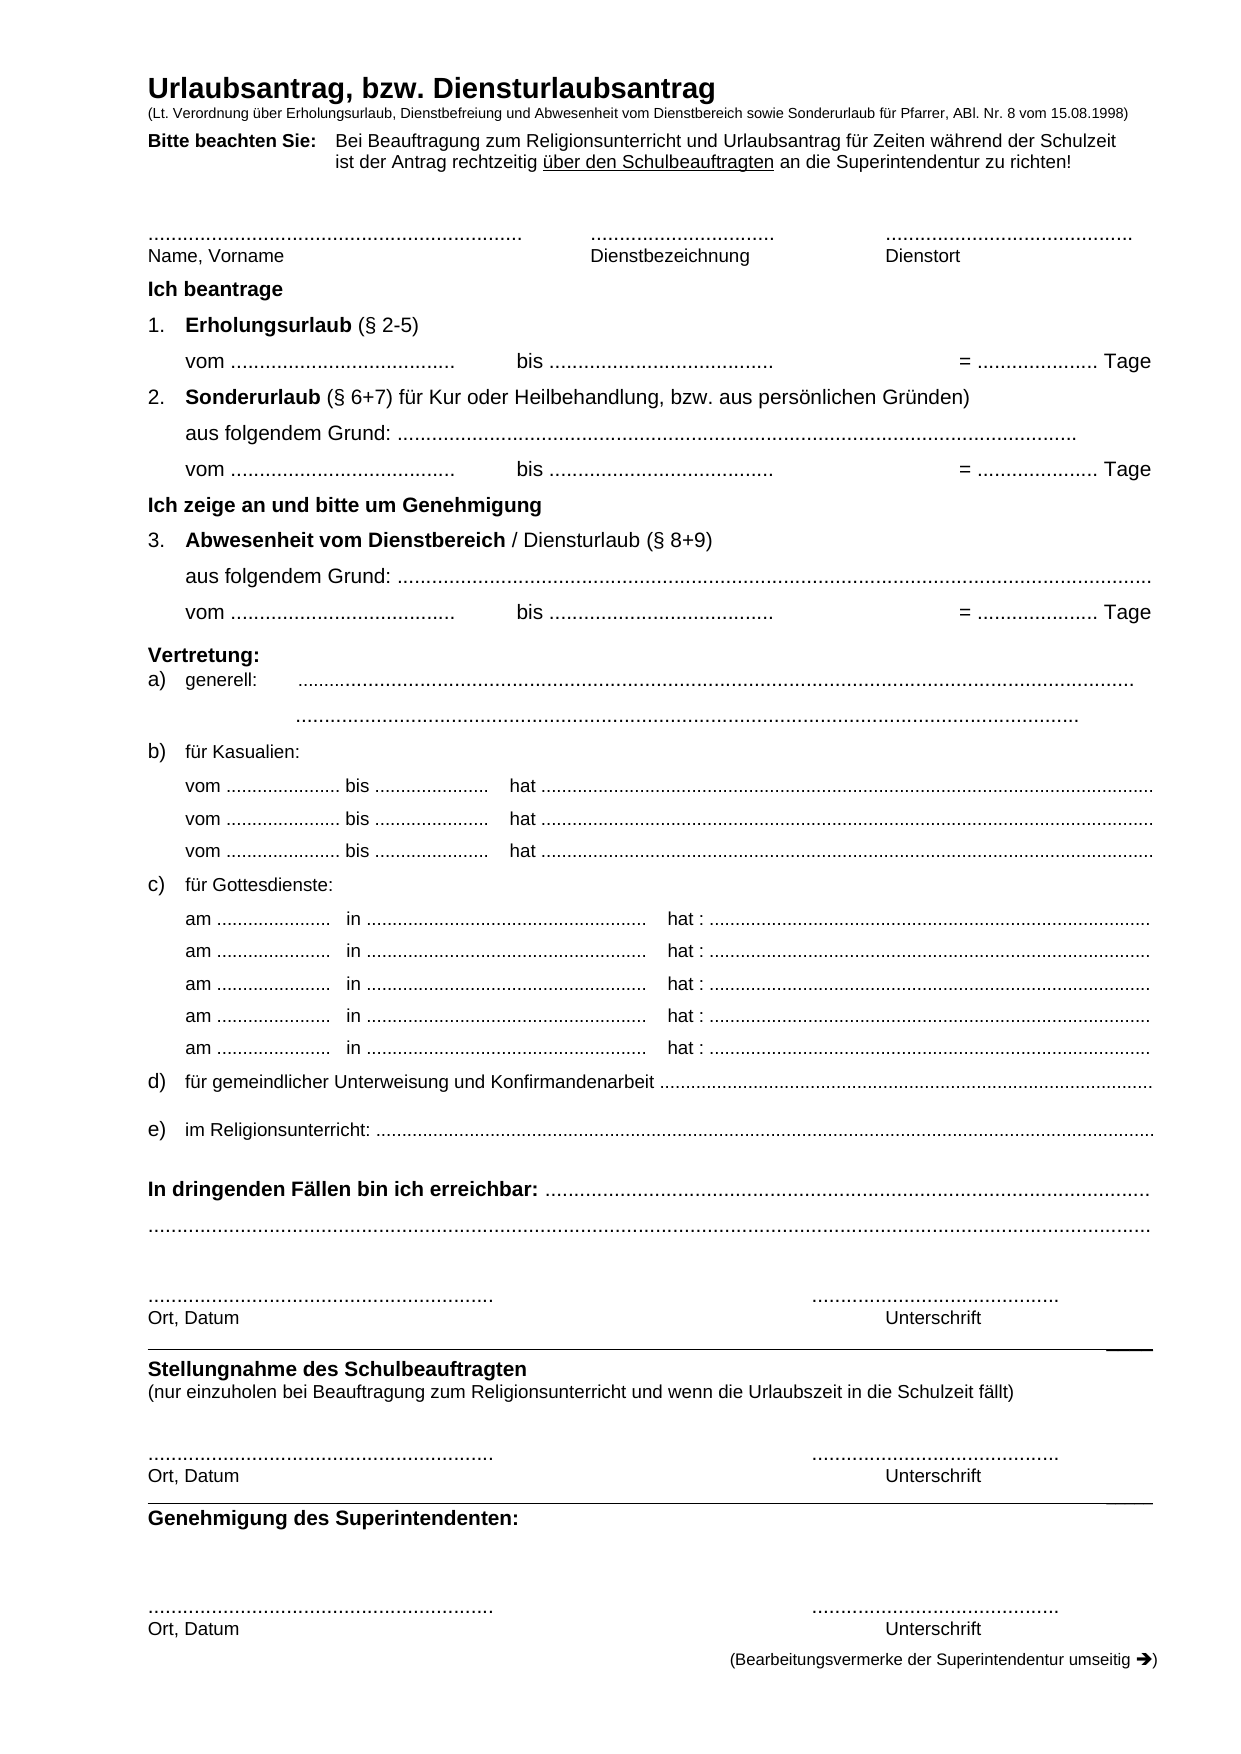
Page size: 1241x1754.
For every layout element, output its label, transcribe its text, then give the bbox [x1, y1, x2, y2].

text vom ....................................... bis ....................................... = ..................... Tage [148, 600, 1157, 624]
text (Bearbeitungsvermerke der Superintendentur umseitig ) [148, 1649, 1157, 1668]
text ............................................................ ........................................... [148, 1283, 1157, 1307]
text ............................................................ ........................................... [148, 1441, 1157, 1465]
list im Religionsunterricht: ...................................................................................................................................................... [148, 1117, 1157, 1141]
subtitle Ich zeige an und bitte um Genehmigung [148, 492, 1157, 516]
text ................................................................. ................................ ........................................... [148, 221, 1157, 244]
text Vertretung: [148, 643, 1157, 667]
subtitle Urlaubsantrag, bzw. Diensturlaubsantrag [148, 71, 1157, 104]
list für Gottesdienste: [148, 872, 1157, 896]
subtitle Ich beantrage [148, 277, 1157, 301]
text vom ....................................... bis ....................................... = ..................... Tage [148, 349, 1157, 373]
text _____ [148, 1486, 1157, 1505]
text vom ...................... bis ...................... hat ...................................................................................................................... [148, 775, 1157, 797]
text aus folgendem Grund: ...................................................................................................................... [148, 421, 1157, 444]
text ........................................................................................................................................ [148, 703, 1157, 727]
text am ...................... in ...................................................... hat : ..................................................................................... [148, 908, 1157, 929]
text (nur einzuholen bei Beauftragung zum Religionsunterricht und wenn die Urlaubszeit in die Schulzeit fällt) [148, 1381, 1157, 1402]
text ............................................................ ........................................... [148, 1594, 1157, 1618]
list für gemeindlicher Unterweisung und Konfirmandenarbeit ............................................................................................... [148, 1069, 1157, 1093]
text Stellungnahme des Schulbeauftragten [148, 1357, 1157, 1381]
text Ort, Datum Unterschrift [148, 1307, 1157, 1328]
list Sonderurlaub (§ 6+7) für Kur oder Heilbehandlung, bzw. aus persönlichen Gründen) [148, 384, 1157, 408]
text ist der Antrag rechtzeitig über den Schulbeauftragten an die Superintendentur zu richten! [148, 151, 1157, 173]
subtitle (Lt. Verordnung über Erholungsurlaub, Dienstbefreiung und Abwesenheit vom Dienstbereich sowie Sonderurlaub für Pfarrer, ABl. Nr. 8 vom 15.08.1998) [148, 104, 1157, 121]
text .............................................................................................................................................................................. [148, 1213, 1157, 1237]
text am ...................... in ...................................................... hat : ..................................................................................... [148, 940, 1157, 962]
text am ...................... in ...................................................... hat : ..................................................................................... [148, 972, 1157, 994]
text Ort, Datum Unterschrift [148, 1618, 1157, 1639]
text am ...................... in ...................................................... hat : ..................................................................................... [148, 1037, 1157, 1059]
text Genehmigung des Superintendenten: [148, 1505, 1157, 1529]
text aus folgendem Grund: ................................................................................................................................... [148, 564, 1157, 588]
text vom ...................... bis ...................... hat ...................................................................................................................... [148, 840, 1157, 861]
list für Kasualien: [148, 739, 1157, 763]
text In dringenden Fällen bin ich erreichbar: ......................................................................................................... [148, 1177, 1157, 1201]
text ____ [148, 1328, 1157, 1352]
text vom ...................... bis ...................... hat ...................................................................................................................... [148, 807, 1157, 829]
text Bitte beachten Sie: Bei Beauftragung zum Religionsunterricht und Urlaubsantrag für Zeiten während der Schulzeit [148, 129, 1157, 151]
text am ...................... in ...................................................... hat : ..................................................................................... [148, 1005, 1157, 1026]
text vom ....................................... bis ....................................... = ..................... Tage [148, 456, 1157, 480]
text Ort, Datum Unterschrift [148, 1465, 1157, 1486]
list Erholungsurlaub (§ 2-5) [148, 313, 1157, 337]
list Abwesenheit vom Dienstbereich / Diensturlaub (§ 8+9) [148, 528, 1157, 552]
list generell: .................................................................................................................................................. [148, 667, 1157, 691]
text Name, Vorname Dienstbezeichnung Dienstort [148, 244, 1157, 266]
